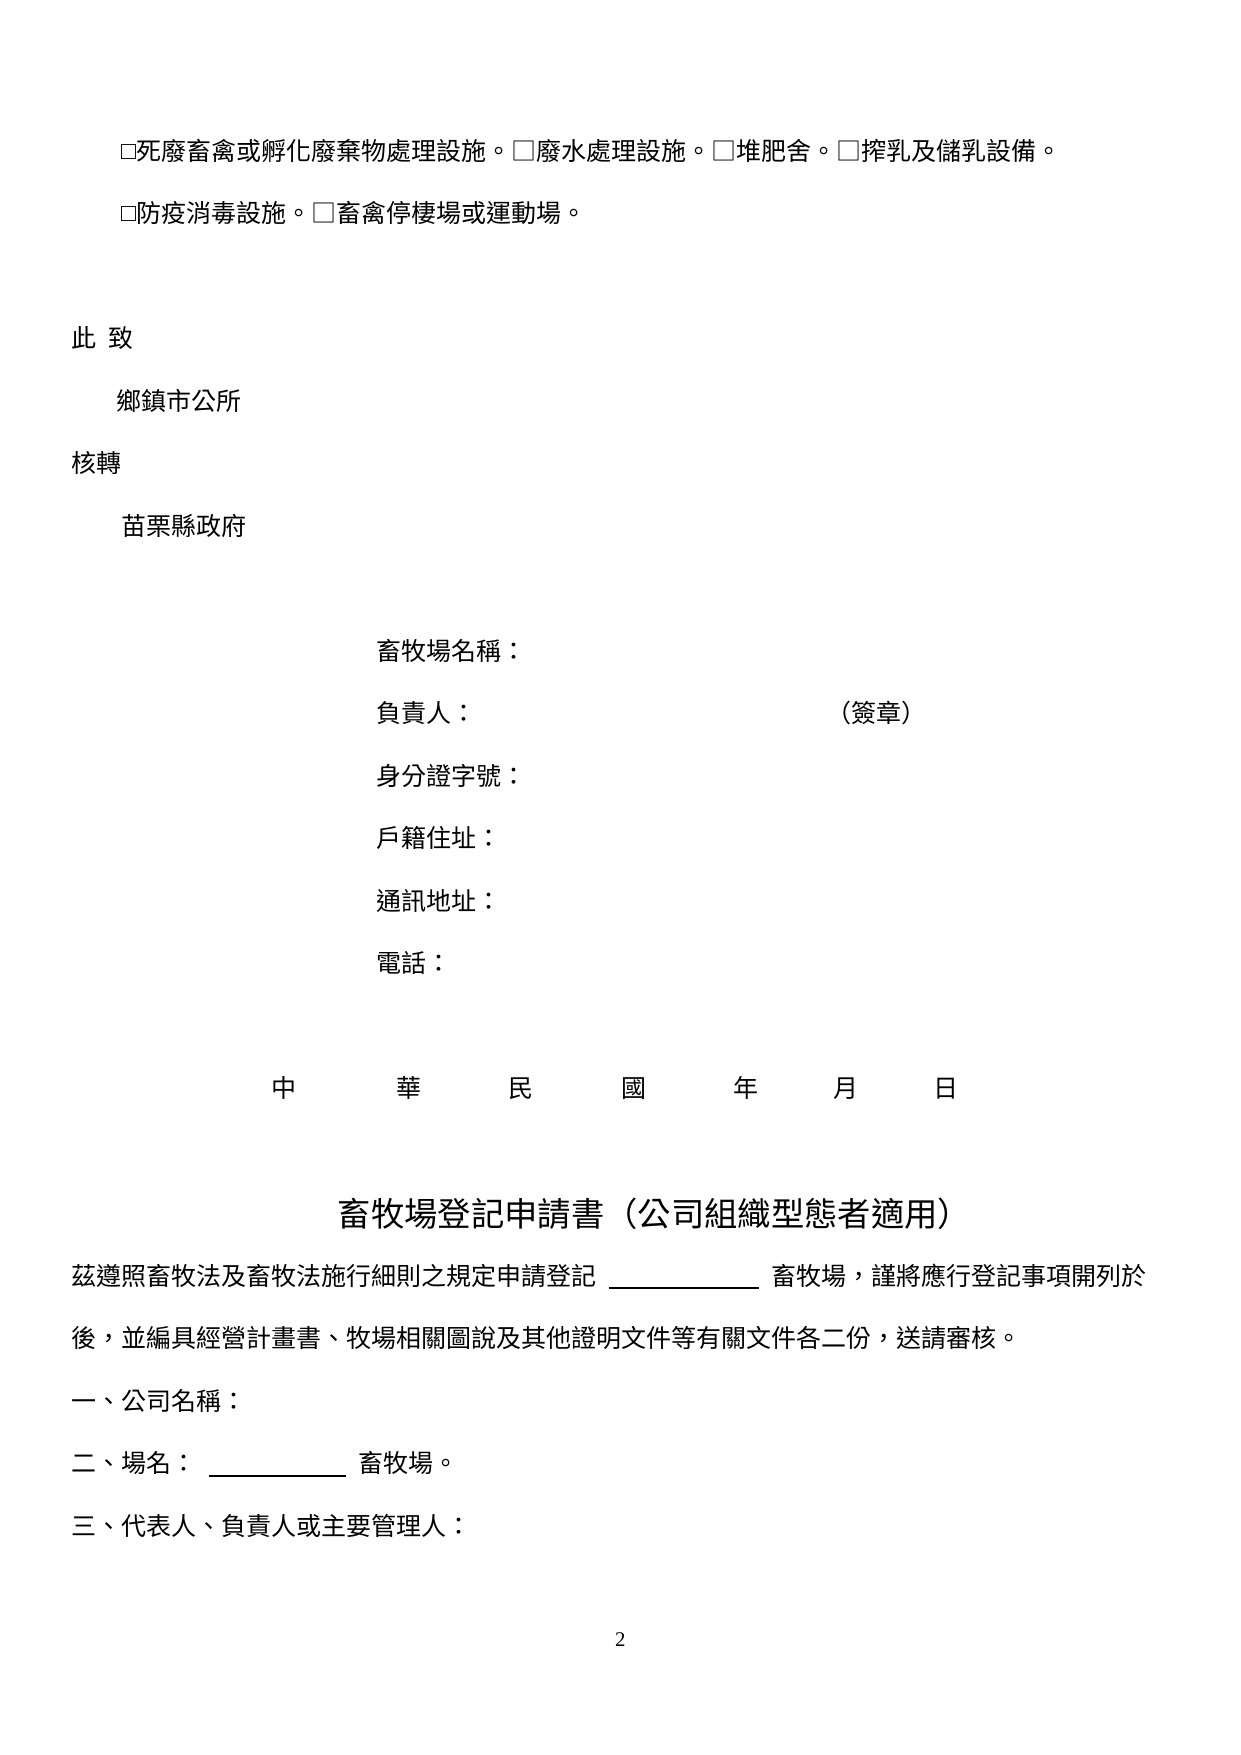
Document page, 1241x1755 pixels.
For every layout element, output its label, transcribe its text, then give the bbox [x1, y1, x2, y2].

text □死廢畜禽或孵化廢棄物處理設施。□廢水處理設施。□堆肥舍。□搾乳及儲乳設備。 [71, 108, 1169, 170]
text 核轉 [71, 420, 1169, 483]
text 通訊地址： [71, 858, 1169, 920]
text 三、代表人、負責人或主要管理人： [71, 1483, 1169, 1545]
text 戶籍住址： [71, 795, 1169, 858]
text 此 致 [71, 295, 1169, 358]
text □防疫消毒設施。□畜禽停棲場或運動場。 [71, 170, 1169, 233]
text 一、公司名稱： [71, 1358, 1169, 1420]
text 電話： [71, 920, 1169, 983]
text 鄉鎮市公所 [71, 358, 1169, 420]
text 負責人： （簽章） [71, 670, 1169, 733]
text 畜牧場登記申請書（公司組織型態者適用） [71, 1170, 1169, 1233]
text 畜牧場名稱： [71, 608, 1169, 670]
text 茲遵照畜牧法及畜牧法施行細則之規定申請登記 畜牧場，謹將應行登記事項開列於後，並編具經營計畫書、牧場相關圖說及其他證明文件等有關文件各二份，送請審核。 [71, 1233, 1169, 1358]
text 苗栗縣政府 [71, 483, 1169, 545]
text 身分證字號： [71, 733, 1169, 795]
text 二、場名： 畜牧場。 [71, 1420, 1169, 1483]
text 中 華 民 國 年 月 日 [71, 1045, 1169, 1108]
